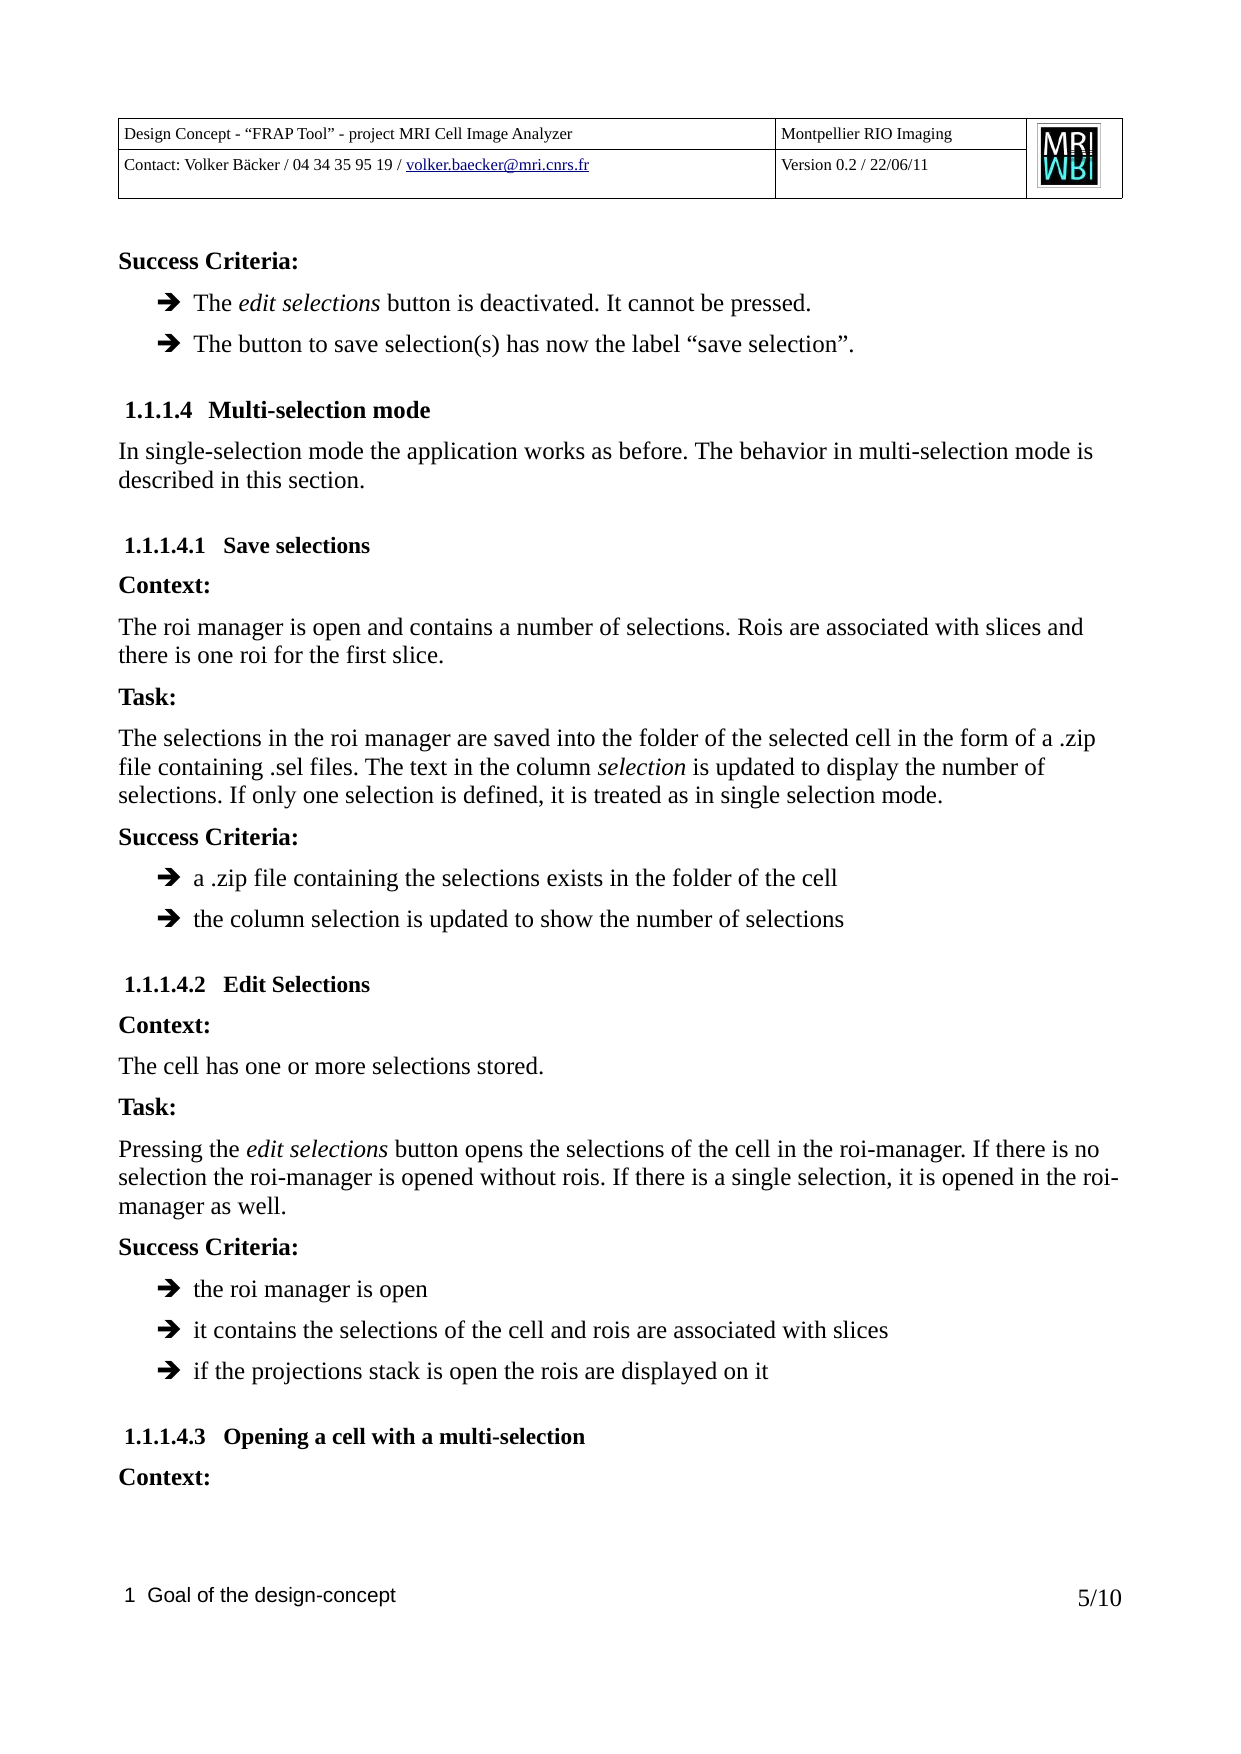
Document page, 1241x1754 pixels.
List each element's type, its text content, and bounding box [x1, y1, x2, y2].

list the roi manager is open [156, 1274, 1122, 1302]
text Context: [118, 1462, 1122, 1491]
text Success Criteria: [118, 246, 1122, 275]
text The roi manager is open and contains a number of selections. Rois are associated with slices and there is one roi for the first slice. [118, 612, 1122, 669]
list if the projections stack is open the rois are displayed on it [156, 1356, 1122, 1385]
subtitle Save selections [118, 531, 1122, 558]
text Task: [118, 682, 1122, 711]
text Task: [118, 1092, 1122, 1121]
text Success Criteria: [118, 1232, 1122, 1261]
text Context: [118, 1010, 1122, 1039]
list The button to save selection(s) has now the label “save selection”. [156, 329, 1122, 358]
subtitle Opening a cell with a multi-selection [118, 1422, 1122, 1449]
list it contains the selections of the cell and rois are associated with slices [156, 1315, 1122, 1344]
text The selections in the roi manager are saved into the folder of the selected cell in the form of a .zip file containing .sel files. The text in the column selection is updated to display the number of selections. If only one selection is defined, it is treated as in single selection mode. [118, 723, 1122, 809]
list the column selection is updated to show the number of selections [156, 904, 1122, 933]
text Pressing the edit selections button opens the selections of the cell in the roi-manager. If there is no selection the roi-manager is opened without rois. If there is a single selection, it is opened in the roi-manager as well. [118, 1134, 1122, 1220]
subtitle Multi-selection mode [118, 395, 1122, 424]
picture [1037, 123, 1101, 188]
list The edit selections button is deactivated. It cannot be pressed. [156, 288, 1122, 316]
text Context: [118, 571, 1122, 599]
list a .zip file containing the selections exists in the folder of the cell [156, 863, 1122, 892]
text In single-selection mode the application works as before. The behavior in multi-selection mode is described in this section. [118, 436, 1122, 494]
subtitle Edit Selections [118, 971, 1122, 997]
text The cell has one or more selections stored. [118, 1051, 1122, 1080]
text Success Criteria: [118, 822, 1122, 851]
